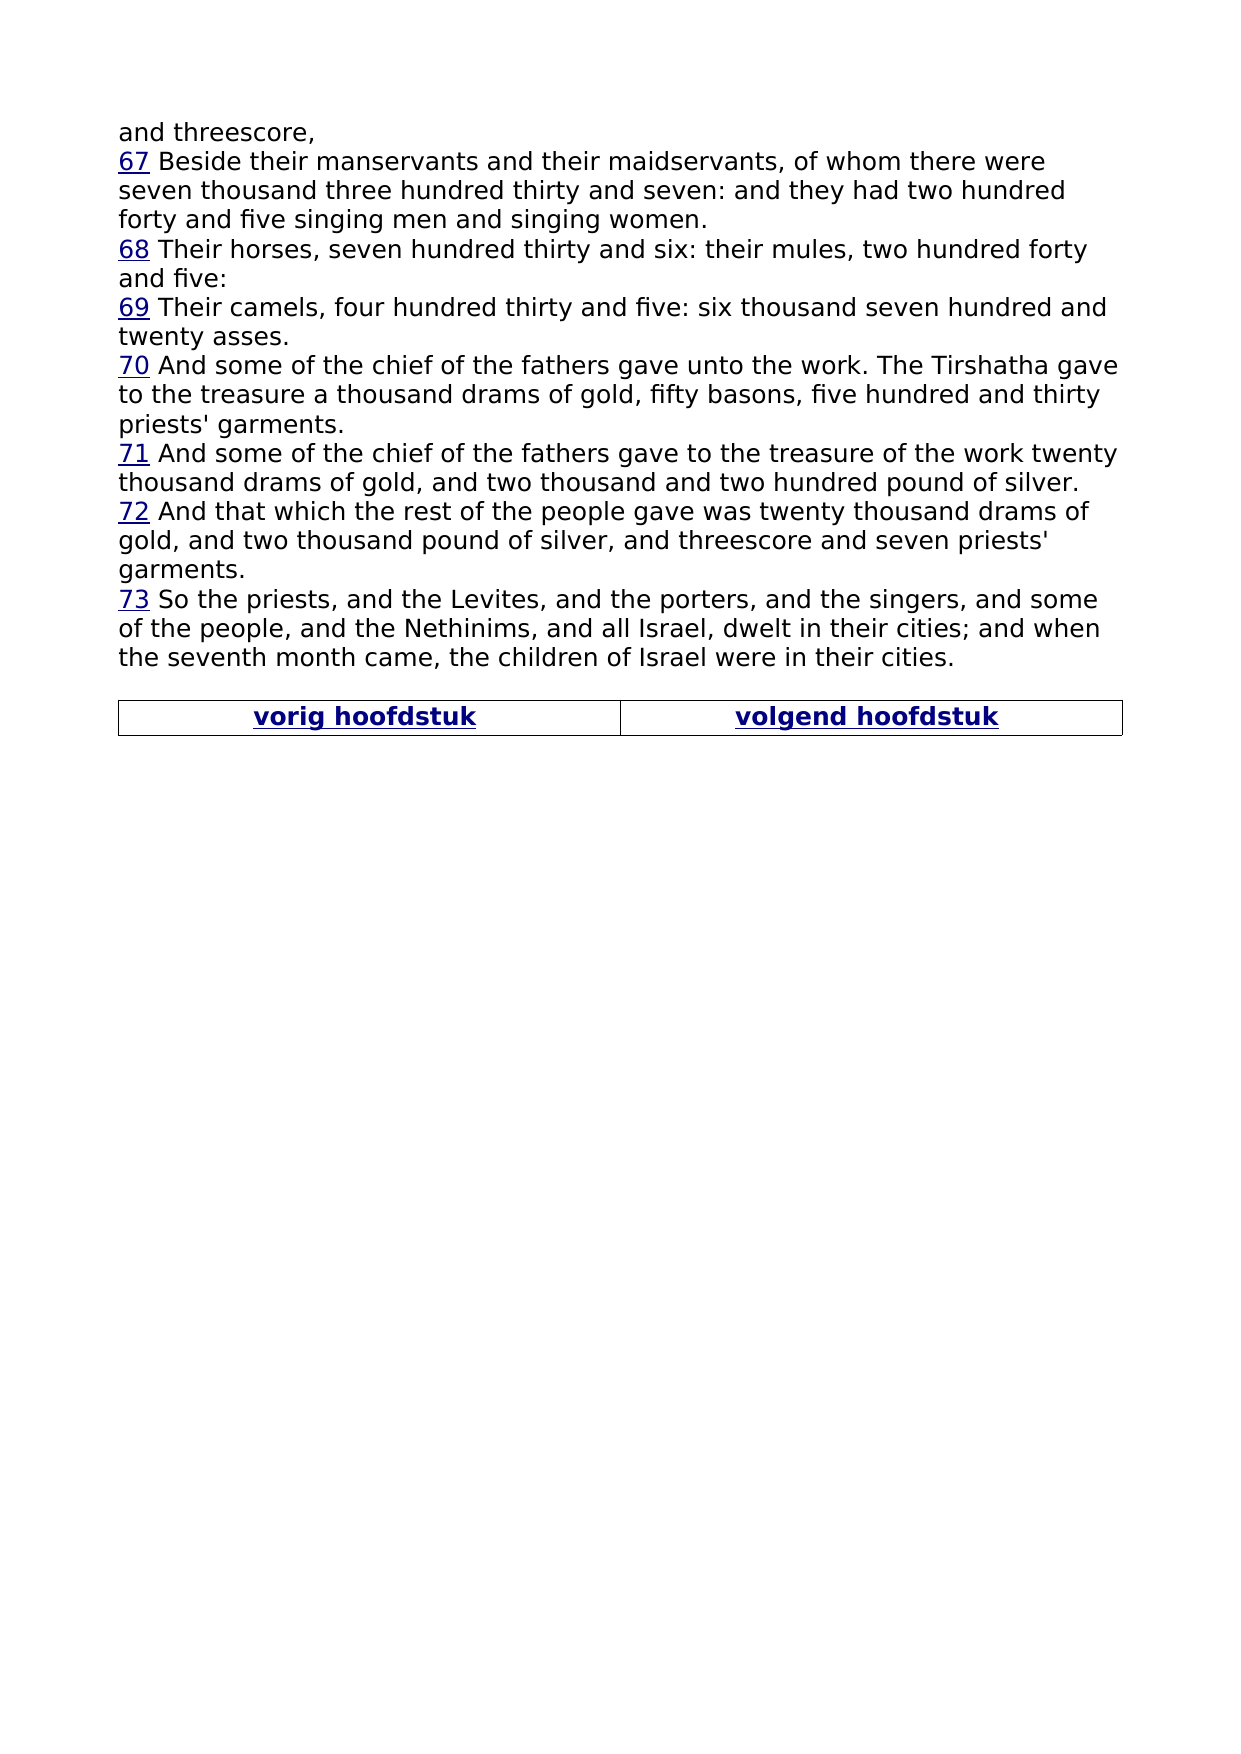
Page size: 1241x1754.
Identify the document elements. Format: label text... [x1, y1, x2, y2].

table_header volgend hoofdstuk [621, 701, 1122, 735]
text and threescore, 67 Beside their manservants and their maidservants, of whom there were seven thousand three hundred thirty and seven: and they had two hundred forty and five singing men and singing women. 68 Their horses, seven hundred thirty and six: their mules, two hundred forty and five: 69 Their camels, four hundred thirty and five: six thousand seven hundred and twenty asses. 70 And some of the chief of the fathers gave unto the work. The Tirshatha gave to the treasure a thousand drams of gold, fifty basons, five hundred and thirty priests' garments. 71 And some of the chief of the fathers gave to the treasure of the work twenty thousand drams of gold, and two thousand and two hundred pound of silver. 72 And that which the rest of the people gave was twenty thousand drams of gold, and two thousand pound of silver, and threescore and seven priests' garments. 73 So the priests, and the Levites, and the porters, and the singers, and some of the people, and the Nethinims, and all Israel, dwelt in their cities; and when the seventh month came, the children of Israel were in their cities. [118, 118, 1122, 672]
table_header vorig hoofdstuk [119, 701, 620, 735]
